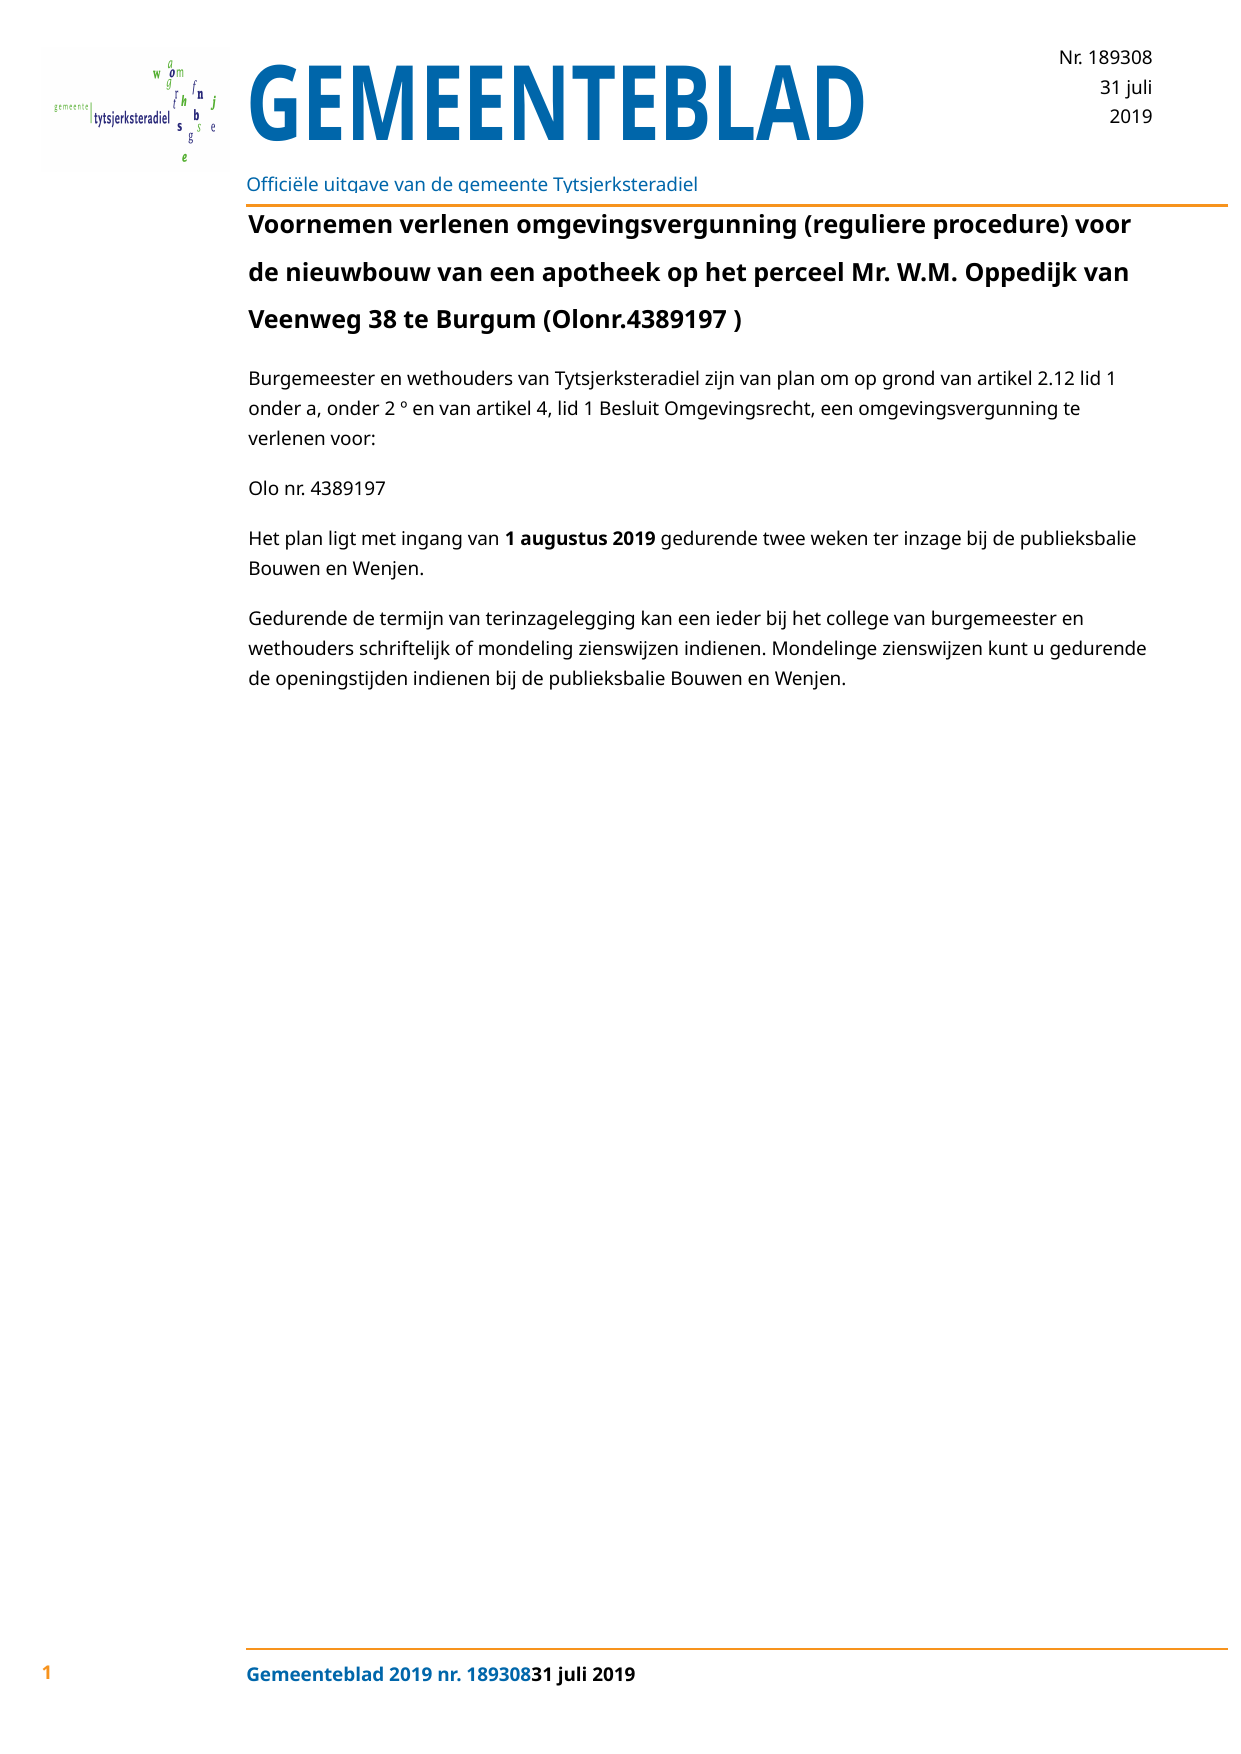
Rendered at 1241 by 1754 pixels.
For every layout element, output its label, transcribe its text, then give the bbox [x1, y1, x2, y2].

text Olo nr. 4389197 [248, 475, 1152, 501]
text Het plan ligt met ingang van 1 augustus 2019 gedurende twee weken ter inzage bij de publieksbalie Bouwen en Wenjen. [248, 526, 1152, 581]
picture [41, 47, 231, 172]
text Gedurende de termijn van terinzagelegging kan een ieder bij het college van burgemeester en wethouders schriftelijk of mondeling zienswijzen indienen. Mondelinge zienswijzen kunt u gedurende de openingstijden indienen bij de publieksbalie Bouwen en Wenjen. [248, 606, 1152, 690]
text Burgemeester en wethouders van Tytsjerksteradiel zijn van plan om op grond van artikel 2.12 lid 1 onder a, onder 2 º en van artikel 4, lid 1 Besluit Omgevingsrecht, een omgevingsvergunning te verlenen voor: [248, 366, 1152, 450]
text Voornemen verlenen omgevingsvergunning (reguliere procedure) voor de nieuwbouw van een apotheek op het perceel Mr. W.M. Oppedijk van Veenweg 38 te Burgum (Olonr.4389197 ) [248, 207, 1152, 336]
